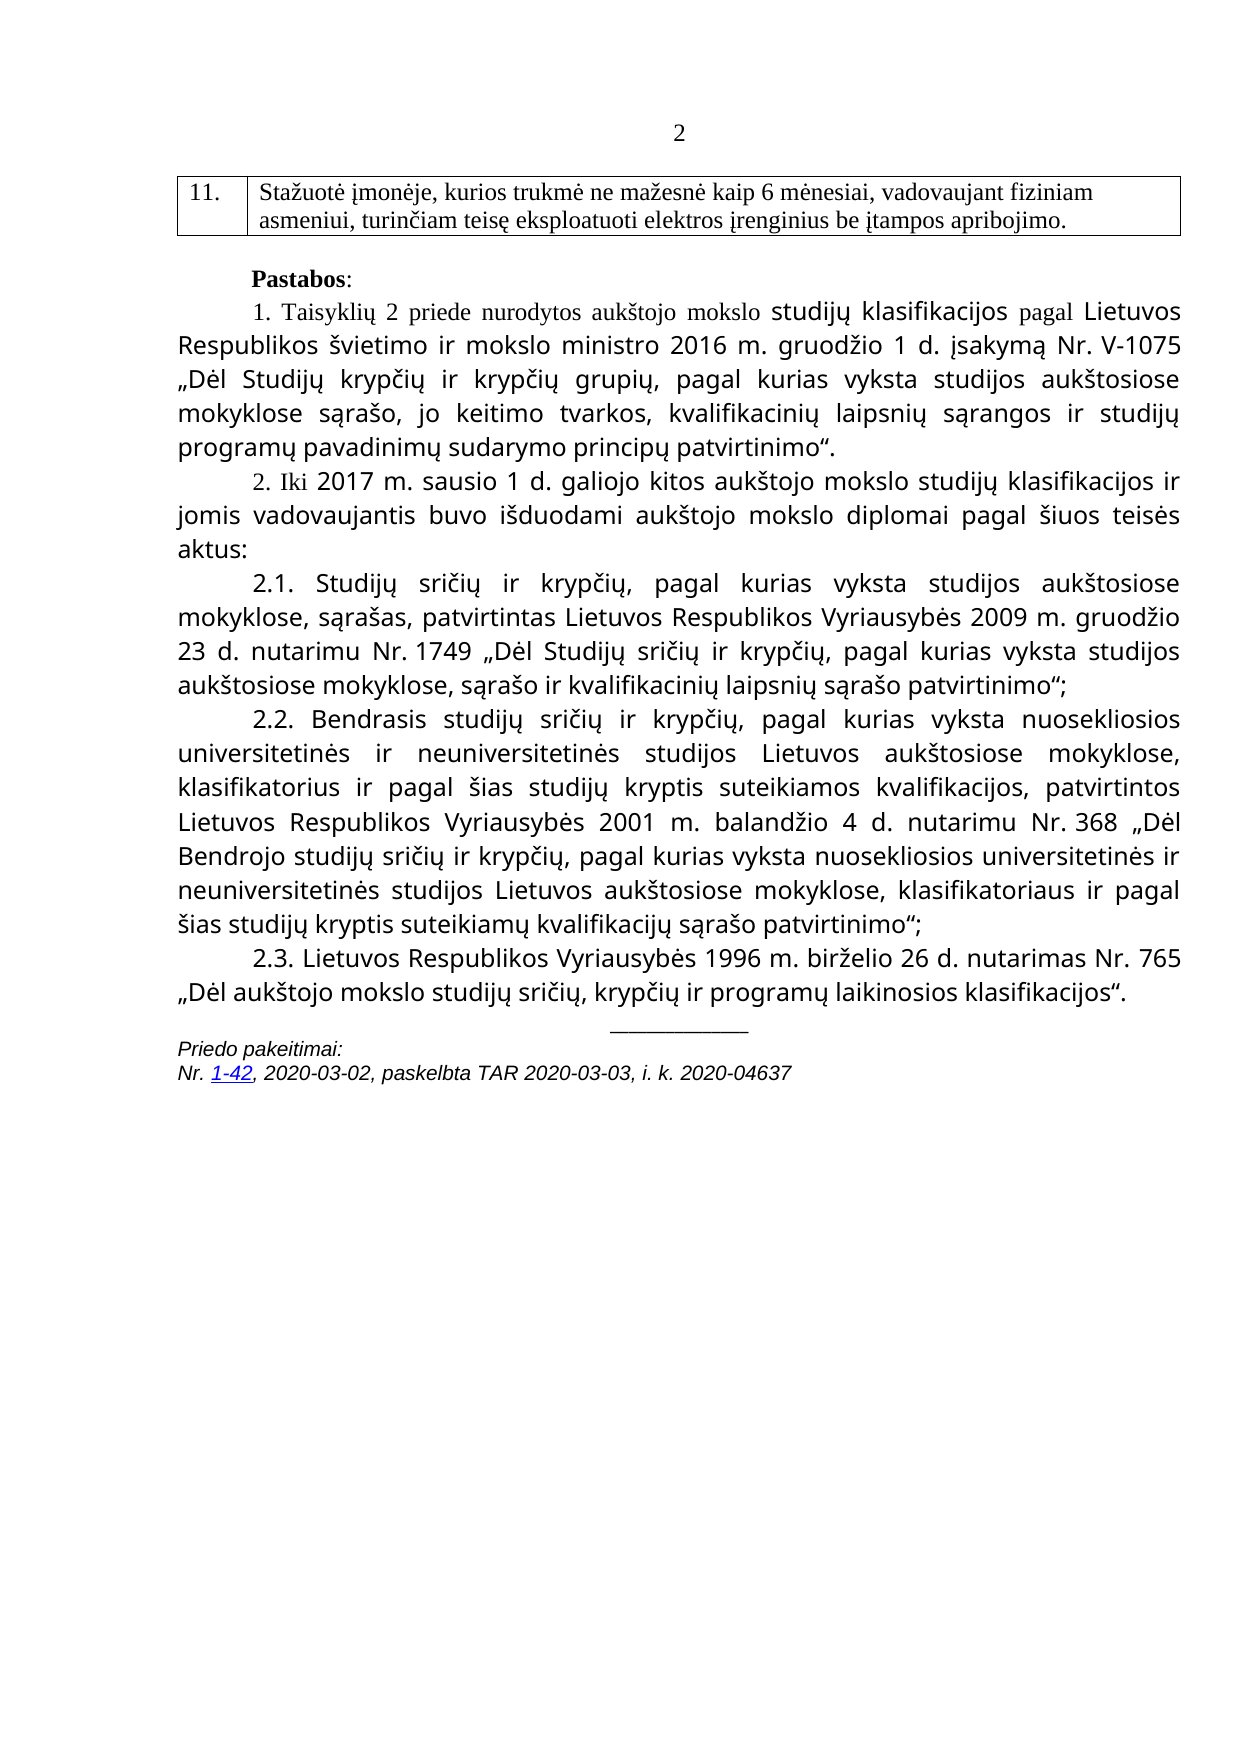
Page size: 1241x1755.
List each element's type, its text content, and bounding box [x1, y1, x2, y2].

text Priedo pakeitimai: [177, 1037, 1181, 1061]
text 2.3. Lietuvos Respublikos Vyriausybės 1996 m. birželio 26 d. nutarimas Nr. 765 „Dėl aukštojo mokslo studijų sričių, krypčių ir programų laikinosios klasifikacijos“. [177, 940, 1181, 1008]
text 1. Taisyklių 2 priede nurodytos aukštojo mokslo studijų klasifikacijos pagal Lietuvos Respublikos švietimo ir mokslo ministro 2016 m. gruodžio 1 d. įsakymą Nr. V-1075 „Dėl Studijų krypčių ir krypčių grupių, pagal kurias vyksta studijos aukštosiose mokyklose sąrašo, jo keitimo tvarkos, kvalifikacinių laipsnių sąrangos ir studijų programų pavadinimų sudarymo principų patvirtinimo“. [177, 293, 1181, 463]
text Pastabos: [177, 264, 1181, 293]
text 2.2. Bendrasis studijų sričių ir krypčių, pagal kurias vyksta nuosekliosios universitetinės ir neuniversitetinės studijos Lietuvos aukštosiose mokyklose, klasifikatorius ir pagal šias studijų kryptis suteikiamos kvalifikacijos, patvirtintos Lietuvos Respublikos Vyriausybės 2001 m. balandžio 4 d. nutarimu Nr. 368 „Dėl Bendrojo studijų sričių ir krypčių, pagal kurias vyksta nuosekliosios universitetinės ir neuniversitetinės studijos Lietuvos aukštosiose mokyklose, klasifikatoriaus ir pagal šias studijų kryptis suteikiamų kvalifikacijų sąrašo patvirtinimo“; [177, 702, 1181, 940]
text _______________ [177, 1008, 1181, 1037]
text Nr. 1-42, 2020-03-02, paskelbta TAR 2020-03-03, i. k. 2020-04637 [177, 1061, 1181, 1085]
table_cell Stažuotė įmonėje, kurios trukmė ne mažesnė kaip 6 mėnesiai, vadovaujant fiziniam asmeniui, turinčiam teisę eksploatuoti elektros įrenginius be įtampos apribojimo. [248, 177, 1180, 235]
text 2. Iki 2017 m. sausio 1 d. galiojo kitos aukštojo mokslo studijų klasifikacijos ir jomis vadovaujantis buvo išduodami aukštojo mokslo diplomai pagal šiuos teisės aktus: [177, 463, 1181, 566]
table_cell 11. [178, 177, 247, 235]
text 2.1. Studijų sričių ir krypčių, pagal kurias vyksta studijos aukštosiose mokyklose, sąrašas, patvirtintas Lietuvos Respublikos Vyriausybės 2009 m. gruodžio 23 d. nutarimu Nr. 1749 „Dėl Studijų sričių ir krypčių, pagal kurias vyksta studijos aukštosiose mokyklose, sąrašo ir kvalifikacinių laipsnių sąrašo patvirtinimo“; [177, 566, 1181, 702]
